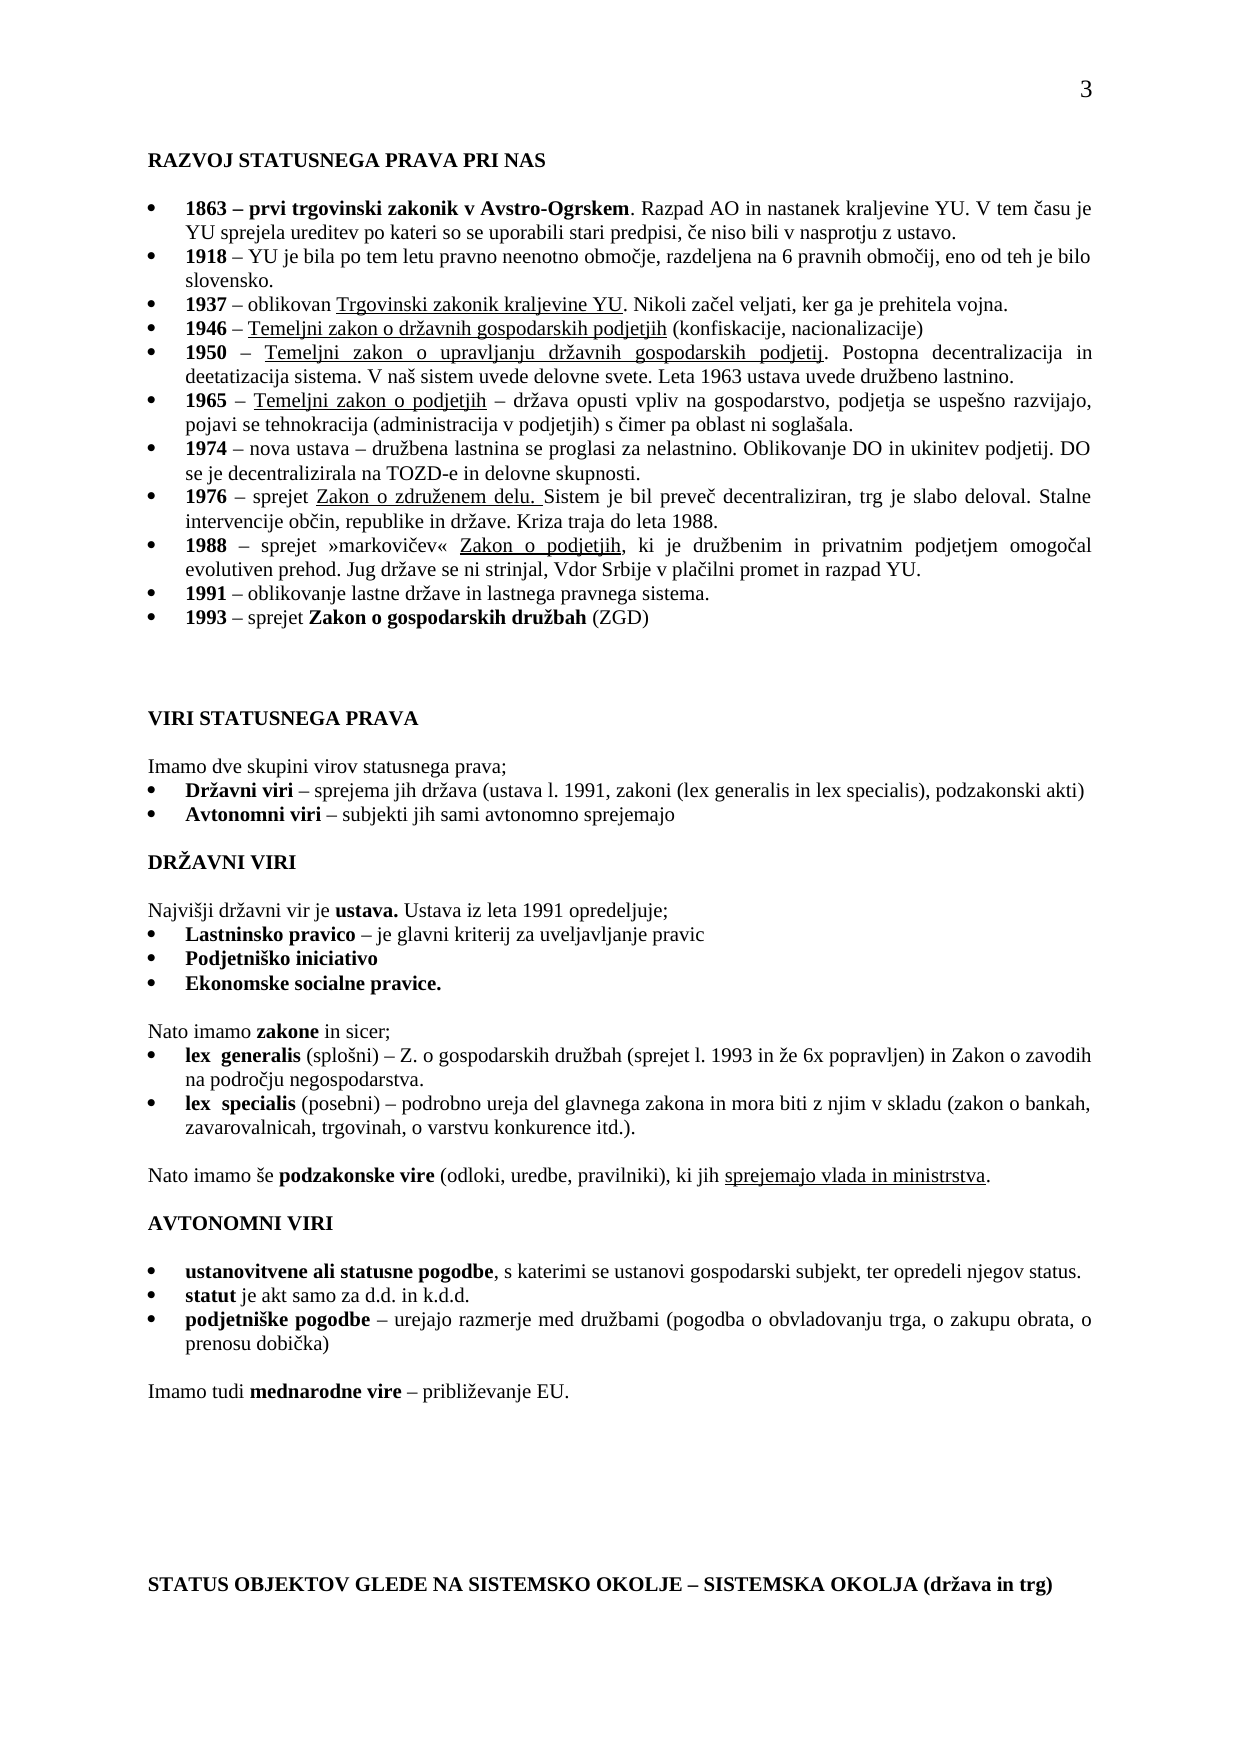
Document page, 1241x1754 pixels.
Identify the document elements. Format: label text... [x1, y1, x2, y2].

subtitle VIRI STATUSNEGA PRAVA [148, 706, 1093, 730]
list Avtonomni viri – subjekti jih sami avtonomno sprejemajo [148, 802, 1093, 826]
list 1946 – Temeljni zakon o državnih gospodarskih podjetjih (konfiskacije, nacionalizacije) [148, 316, 1093, 340]
text Najvišji državni vir je ustava. Ustava iz leta 1991 opredeljuje; [148, 898, 1093, 922]
subtitle DRŽAVNI VIRI [148, 850, 1093, 874]
list 1965 – Temeljni zakon o podjetjih – država opusti vpliv na gospodarstvo, podjetja se uspešno razvijajo, pojavi se tehnokracija (administracija v podjetjih) s čimer pa oblast ni soglašala. [148, 388, 1093, 436]
list 1993 – sprejet Zakon o gospodarskih družbah (ZGD) [148, 605, 1093, 629]
text Imamo tudi mednarodne vire – približevanje EU. [148, 1379, 1093, 1403]
list 1974 – nova ustava – družbena lastnina se proglasi za nelastnino. Oblikovanje DO in ukinitev podjetij. DO se je decentralizirala na TOZD-e in delovne skupnosti. [148, 436, 1093, 484]
subtitle RAZVOJ STATUSNEGA PRAVA PRI NAS [148, 148, 1093, 172]
text Imamo dve skupini virov statusnega prava; [148, 754, 1093, 778]
list 1918 – YU je bila po tem letu pravno neenotno območje, razdeljena na 6 pravnih območij, eno od teh je bilo slovensko. [148, 244, 1093, 292]
list 1863 – prvi trgovinski zakonik v Avstro-Ogrskem. Razpad AO in nastanek kraljevine YU. V tem času je YU sprejela ureditev po kateri so se uporabili stari predpisi, če niso bili v nasprotju z ustavo. [148, 196, 1093, 244]
list Lastninsko pravico – je glavni kriterij za uveljavljanje pravic [148, 922, 1093, 946]
list podjetniške pogodbe – urejajo razmerje med družbami (pogodba o obvladovanju trga, o zakupu obrata, o prenosu dobička) [148, 1307, 1093, 1355]
list Ekonomske socialne pravice. [148, 970, 1093, 994]
list lex specialis (posebni) – podrobno ureja del glavnega zakona in mora biti z njim v skladu (zakon o bankah, zavarovalnicah, trgovinah, o varstvu konkurence itd.). [148, 1091, 1093, 1139]
list 1950 – Temeljni zakon o upravljanju državnih gospodarskih podjetij. Postopna decentralizacija in deetatizacija sistema. V naš sistem uvede delovne svete. Leta 1963 ustava uvede družbeno lastnino. [148, 340, 1093, 388]
list 1988 – sprejet »markovičev« Zakon o podjetjih, ki je družbenim in privatnim podjetjem omogočal evolutiven prehod. Jug države se ni strinjal, Vdor Srbije v plačilni promet in razpad YU. [148, 533, 1093, 581]
list Državni viri – sprejema jih država (ustava l. 1991, zakoni (lex generalis in lex specialis), podzakonski akti) [148, 778, 1093, 802]
list Podjetniško iniciativo [148, 946, 1093, 970]
list statut je akt samo za d.d. in k.d.d. [148, 1283, 1093, 1307]
list 1991 – oblikovanje lastne države in lastnega pravnega sistema. [148, 581, 1093, 605]
list 1976 – sprejet Zakon o združenem delu. Sistem je bil preveč decentraliziran, trg je slabo deloval. Stalne intervencije občin, republike in države. Kriza traja do leta 1988. [148, 484, 1093, 533]
list lex generalis (splošni) – Z. o gospodarskih družbah (sprejet l. 1993 in že 6x popravljen) in Zakon o zavodih na področju negospodarstva. [148, 1043, 1093, 1091]
list ustanovitvene ali statusne pogodbe, s katerimi se ustanovi gospodarski subjekt, ter opredeli njegov status. [148, 1259, 1093, 1283]
subtitle AVTONOMNI VIRI [148, 1211, 1093, 1235]
list 1937 – oblikovan Trgovinski zakonik kraljevine YU. Nikoli začel veljati, ker ga je prehitela vojna. [148, 292, 1093, 316]
text Nato imamo še podzakonske vire (odloki, uredbe, pravilniki), ki jih sprejemajo vlada in ministrstva. [148, 1163, 1093, 1187]
text Nato imamo zakone in sicer; [148, 1018, 1093, 1043]
text STATUS OBJEKTOV GLEDE NA SISTEMSKO OKOLJE – SISTEMSKA OKOLJA (država in trg) [148, 1572, 1093, 1596]
